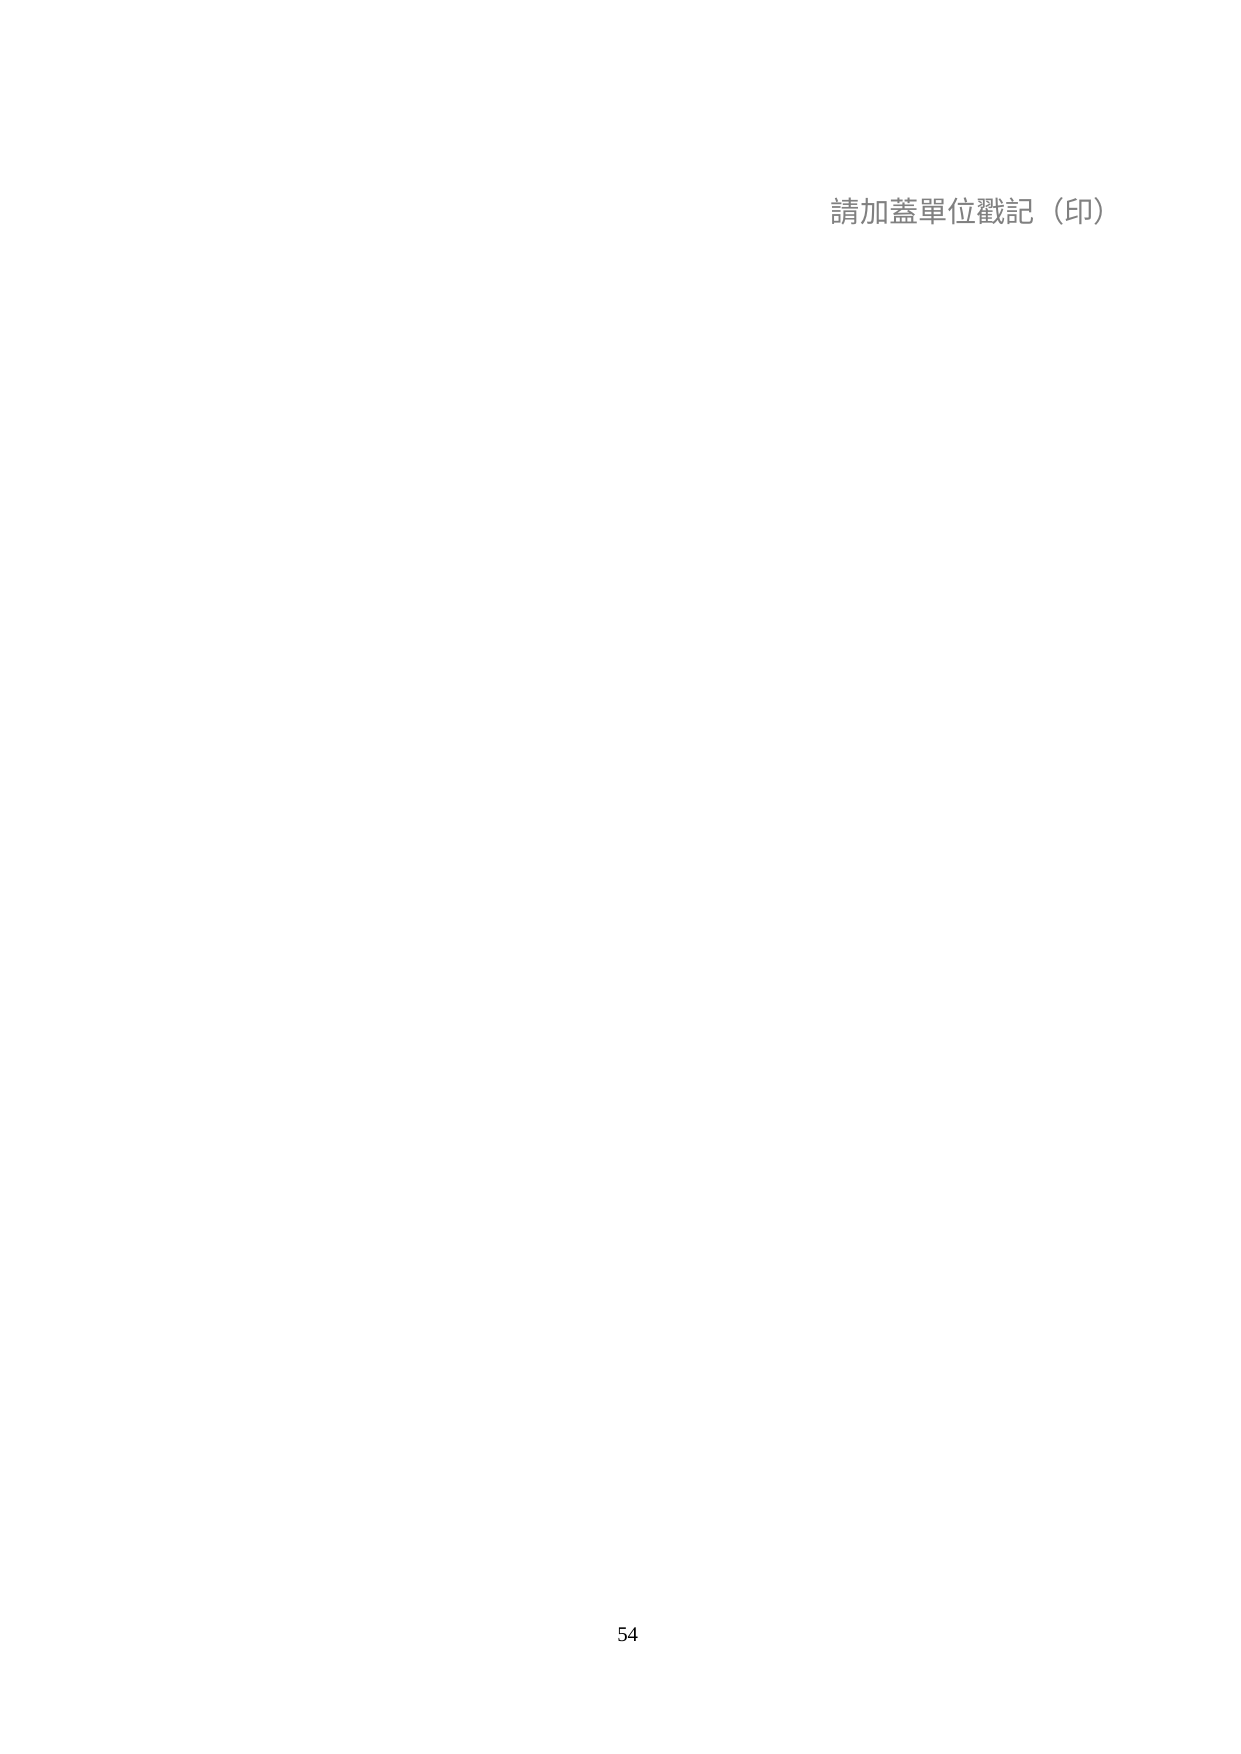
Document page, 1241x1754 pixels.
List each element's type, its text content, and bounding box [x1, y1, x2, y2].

text 請加蓋單位戳記（印） [133, 168, 1122, 230]
